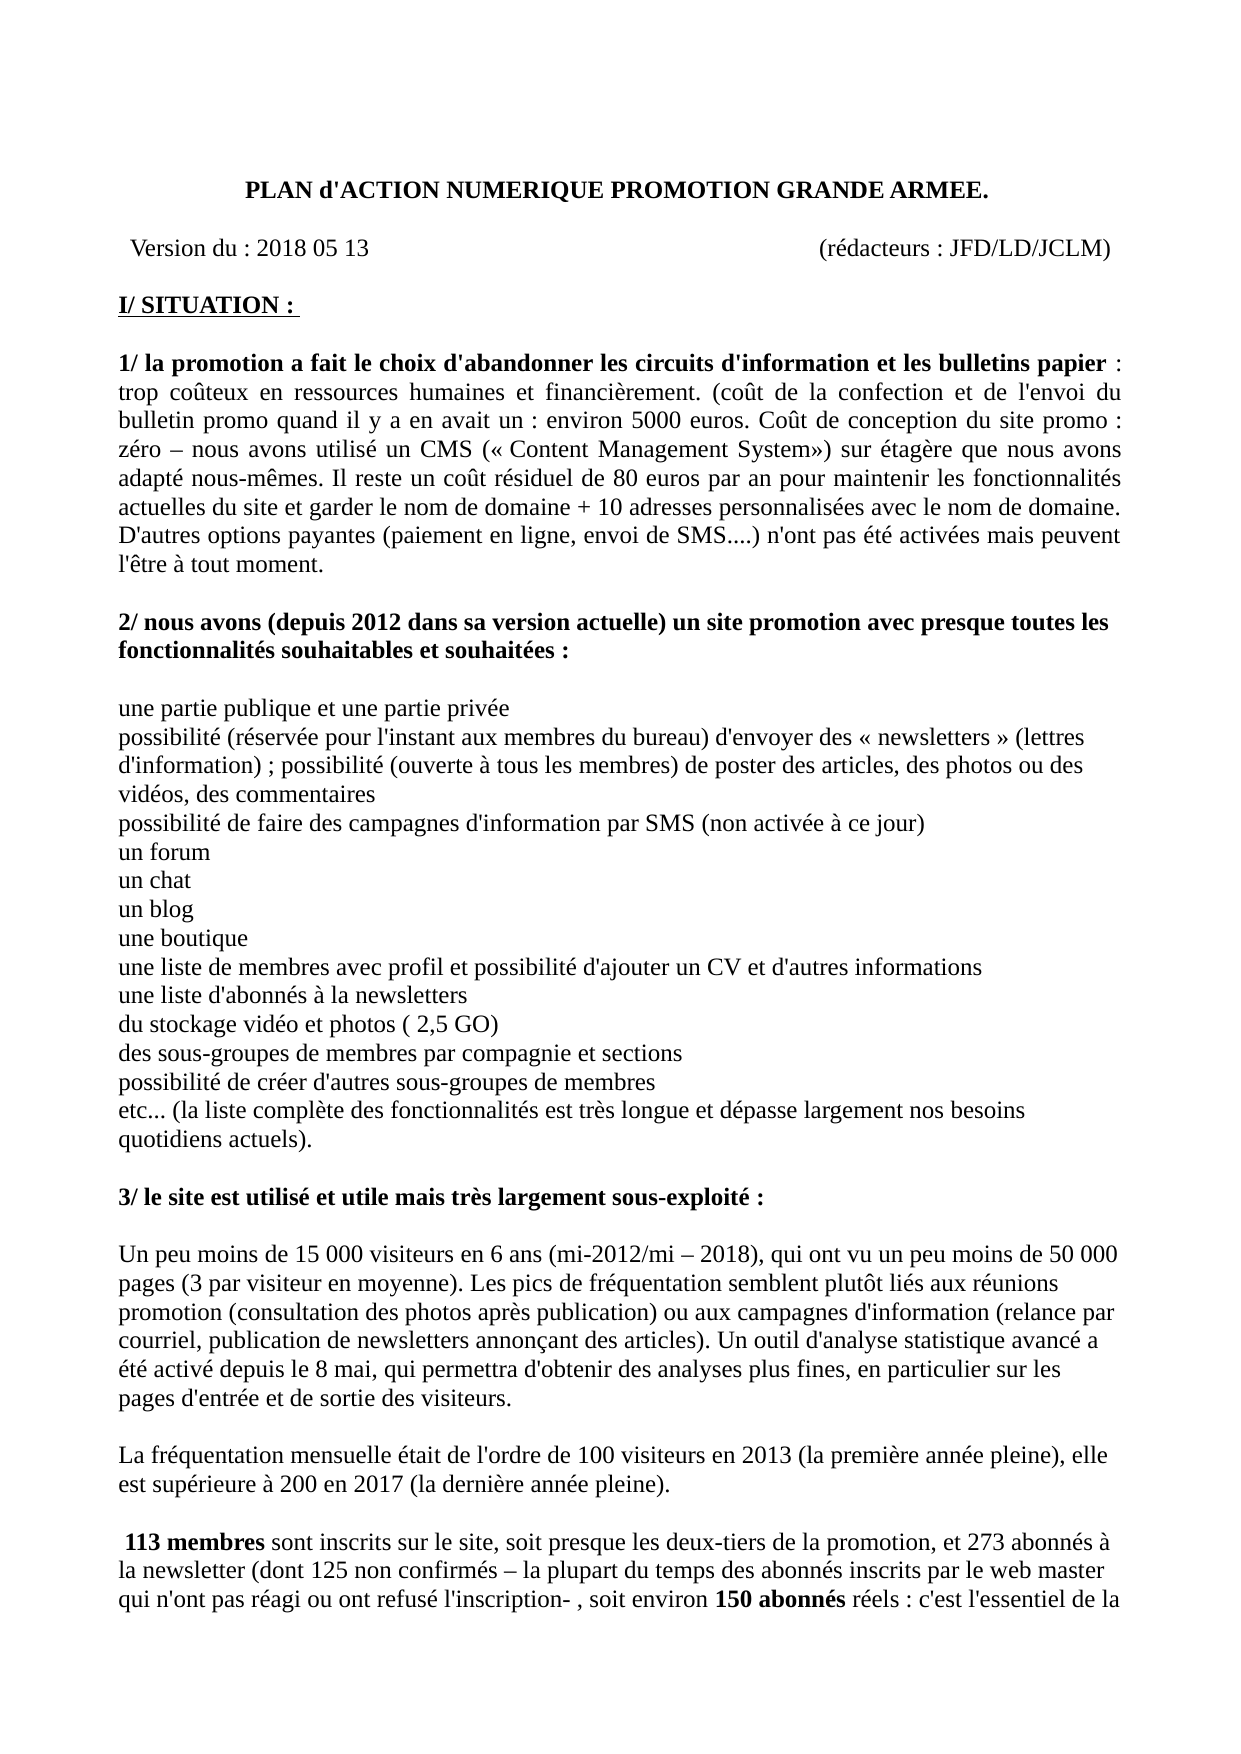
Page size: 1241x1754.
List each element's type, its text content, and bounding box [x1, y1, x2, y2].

text un blog [118, 894, 1122, 923]
text des sous-groupes de membres par compagnie et sections [118, 1038, 1122, 1067]
text 113 membres sont inscrits sur le site, soit presque les deux-tiers de la promotion, et 273 abonnés à la newsletter (dont 125 non confirmés – la plupart du temps des abonnés inscrits par le web master qui n'ont pas réagi ou ont refusé l'inscription- , soit environ 150 abonnés réels : c'est l'essentiel de la [118, 1527, 1122, 1613]
text Version du : 2018 05 13 (rédacteurs : JFD/LD/JCLM) [118, 233, 1122, 262]
text 1/ la promotion a fait le choix d'abandonner les circuits d'information et les bulletins papier : trop coûteux en ressources humaines et financièrement. (coût de la confection et de l'envoi du bulletin promo quand il y a en avait un : environ 5000 euros. Coût de conception du site promo : zéro – nous avons utilisé un CMS (« Content Management System») sur étagère que nous avons adapté nous-mêmes. Il reste un coût résiduel de 80 euros par an pour maintenir les fonctionnalités actuelles du site et garder le nom de domaine + 10 adresses personnalisées avec le nom de domaine. D'autres options payantes (paiement en ligne, envoi de SMS....) n'ont pas été activées mais peuvent l'être à tout moment. [118, 348, 1122, 578]
text La fréquentation mensuelle était de l'ordre de 100 visiteurs en 2013 (la première année pleine), elle est supérieure à 200 en 2017 (la dernière année pleine). [118, 1441, 1122, 1498]
text possibilité de créer d'autres sous-groupes de membres [118, 1067, 1122, 1096]
text du stockage vidéo et photos ( 2,5 GO) [118, 1009, 1122, 1038]
text un chat [118, 866, 1122, 894]
text etc... (la liste complète des fonctionnalités est très longue et dépasse largement nos besoins quotidiens actuels). [118, 1096, 1122, 1153]
text une partie publique et une partie privée [118, 693, 1122, 722]
text PLAN d'ACTION NUMERIQUE PROMOTION GRANDE ARMEE. [118, 176, 1122, 204]
text possibilité (réservée pour l'instant aux membres du bureau) d'envoyer des « newsletters » (lettres d'information) ; possibilité (ouverte à tous les membres) de poster des articles, des photos ou des vidéos, des commentaires [118, 722, 1122, 808]
text une boutique [118, 923, 1122, 952]
text 2/ nous avons (depuis 2012 dans sa version actuelle) un site promotion avec presque toutes les fonctionnalités souhaitables et souhaitées : [118, 607, 1122, 664]
text 3/ le site est utilisé et utile mais très largement sous-exploité : [118, 1182, 1122, 1211]
text un forum [118, 837, 1122, 866]
text une liste d'abonnés à la newsletters [118, 981, 1122, 1009]
text I/ SITUATION : [118, 291, 1122, 319]
text une liste de membres avec profil et possibilité d'ajouter un CV et d'autres informations [118, 952, 1122, 981]
text possibilité de faire des campagnes d'information par SMS (non activée à ce jour) [118, 808, 1122, 837]
text Un peu moins de 15 000 visiteurs en 6 ans (mi-2012/mi – 2018), qui ont vu un peu moins de 50 000 pages (3 par visiteur en moyenne). Les pics de fréquentation semblent plutôt liés aux réunions promotion (consultation des photos après publication) ou aux campagnes d'information (relance par courriel, publication de newsletters annonçant des articles). Un outil d'analyse statistique avancé a été activé depuis le 8 mai, qui permettra d'obtenir des analyses plus fines, en particulier sur les pages d'entrée et de sortie des visiteurs. [118, 1239, 1122, 1412]
